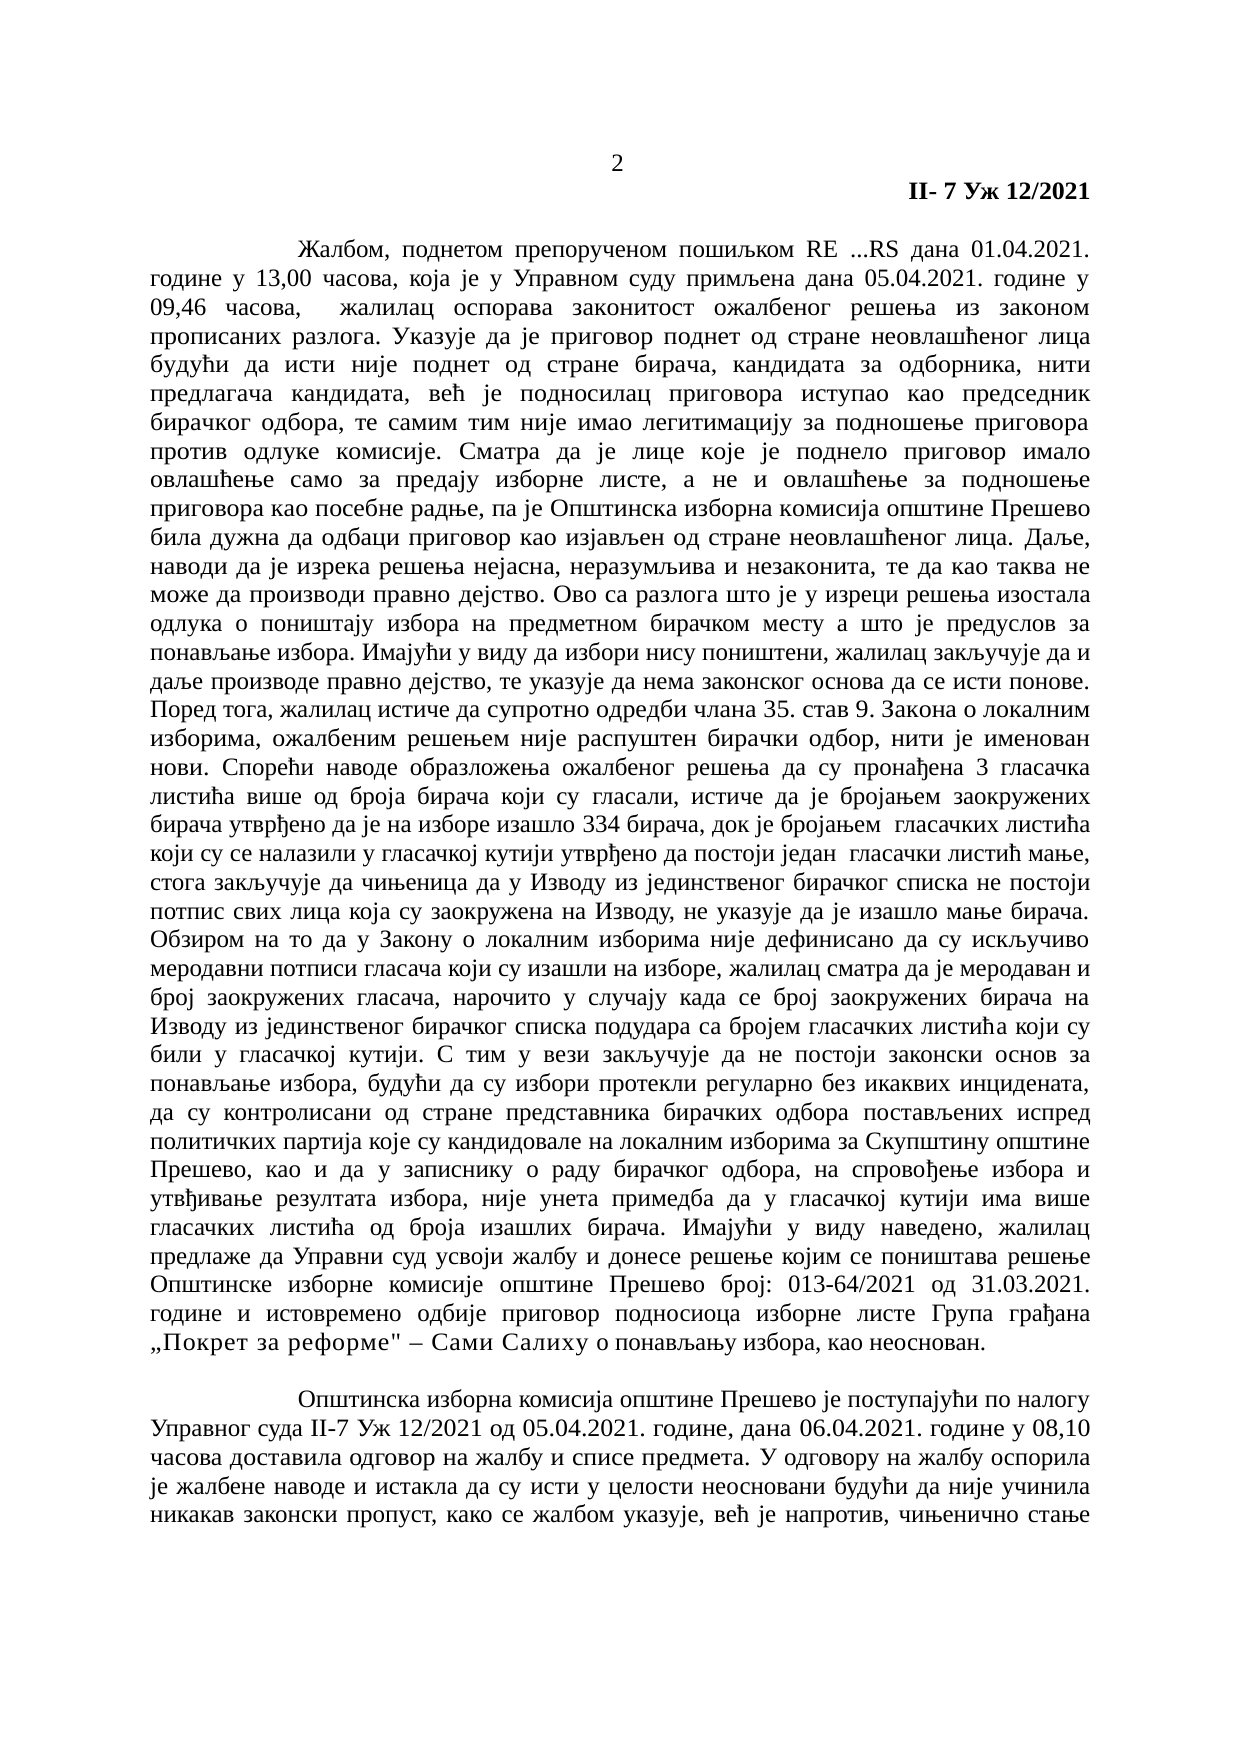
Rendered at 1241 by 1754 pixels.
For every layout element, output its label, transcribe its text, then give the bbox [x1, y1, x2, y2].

text Жалбом, поднетом препорученом пошиљком RE ...RS дана 01.04.2021. године у 13,00 часова, која је у Управном суду примљена дана 05.04.2021. године у 09,46 часова, жалилац оспорава законитост ожалбеног решења из законом прописаних разлога. Указује да је приговор поднет од стране неовлашћеног лица будући да исти није поднет од стране бирача, кандидата за одборника, нити предлагача кандидата, већ је подносилац приговора иступао као председник бирачког одбора, те самим тим није имао легитимацију за подношење приговора против одлуке комисије. Сматра да је лице које је поднело приговор имало овлашћење само за предају изборне листе, а не и овлашћење за подношење приговора као посебне радње, па је Општинска изборна комисија oпштине Прешево била дужна да одбаци приговор као изјављен од стране неовлашћеног лица. Даље, наводи да је изрека решења нејасна, неразумљива и незаконита, те да као таква не може да производи правно дејство. Ово са разлога што је у изреци решења изостала одлука о поништају избора на предметном бирачком месту а што је предуслов за понављање избора. Имајући у виду да избори нису поништени, жалилац закључује да и даље производе правно дејство, те указује да нема законског основа да се исти понове. Поред тога, жалилац истиче да супротно одредби члана 35. став 9. Закона о локалним изборима, ожалбеним решењем није распуштен бирачки одбор, нити је именован нови. Спорећи наводе образложења ожалбеног решења да су пронађена 3 гласачка листића више од броја бирача који су гласали, истиче да је бројањем заокружених бирача утврђено да је на изборе изашло 334 бирача, док је бројањем гласачких листића који су се налазили у гласачкој кутији утврђено да постоји један гласачки листић мање, стога закључује да чињеница да у Изводу из јединственог бирачког списка не постоји потпис свих лица која су заокружена на Изводу, не указује да је изашло мање бирача. Обзиром на то да у Закону о локалним изборима није дефинисано да су искључиво меродавни потписи гласача који су изашли на изборе, жалилац сматра да је меродаван и број заокружених гласача, нарочито у случају када се број заокружених бирача на Изводу из јединственог бирачког списка подудара са бројем гласачких листића који су били у гласачкој кутији. С тим у вези закључује да не постоји законски основ за понављање избора, будући да су избори протекли регуларно без икаквих инцидената, да су контролисани од стране представника бирачких одбора постављених испред политичких партија које су кандидовале на локалним изборима за Скупштину општине Прешево, као и да у записнику о раду бирачког одбора, на спровођење избора и утвђивање резултата избора, није унета примедба да у гласачкој кутији има више гласачких листића од броја изашлих бирача. Имајући у виду наведено, жалилац предлаже да Управни суд усвоји жалбу и донесе решење којим се поништава решење Општинске изборне комисије општине Прешево број: 013-64/2021 од 31.03.2021. године и истовремено одбије приговор подносиоца изборне листе Група грађана „Покрет за реформе" – Сами Салиху о понављању избора, као неоснован. [150, 234, 1091, 1356]
text Општинска изборна комисија општине Прешево је поступајући по налогу Управног суда II-7 Уж 12/2021 од 05.04.2021. године, дана 06.04.2021. године у 08,10 часова доставила одговор на жалбу и списе предмета. У одговору на жалбу оспорила је жалбене наводе и истакла да су исти у целости неосновани будући да није учинила никакав законски пропуст, како се жалбом указује, већ је напротив, чињенично стање [150, 1384, 1091, 1528]
